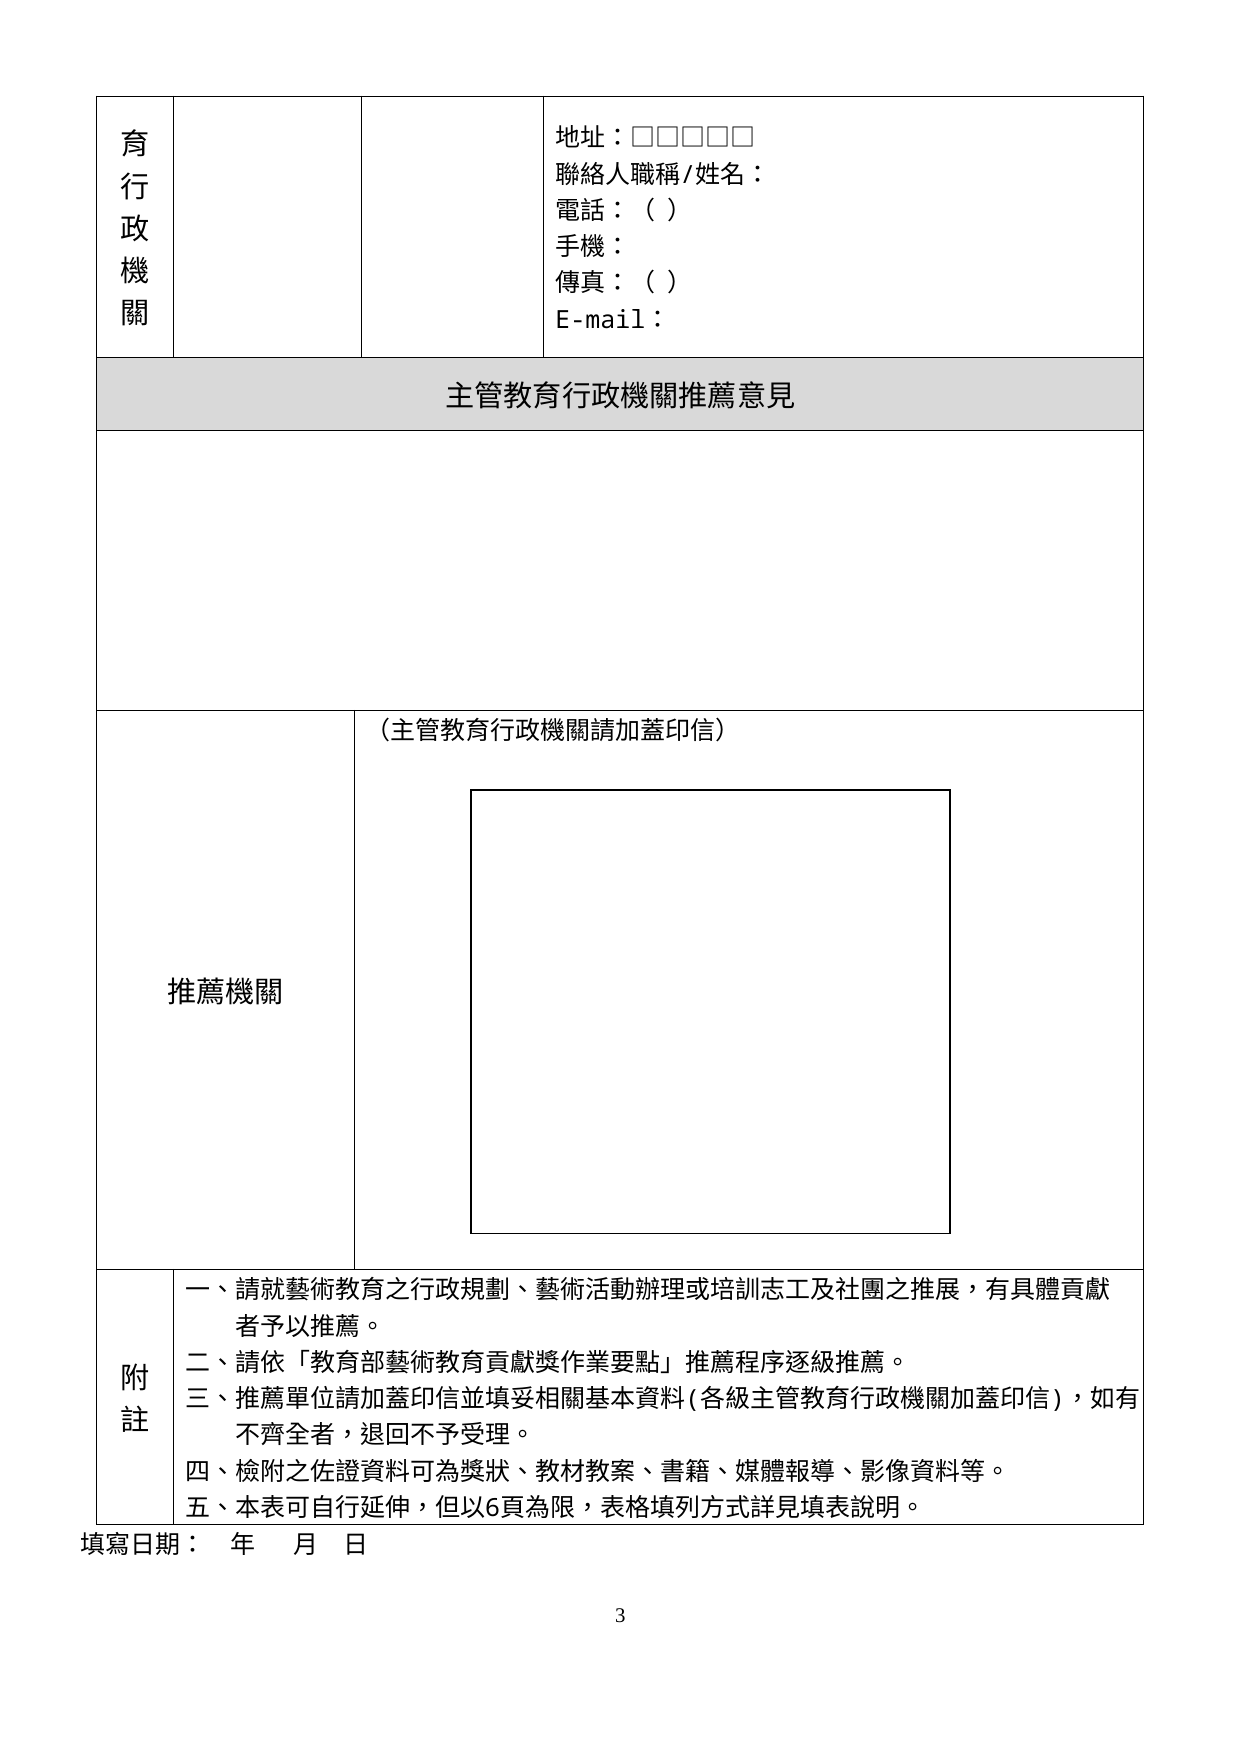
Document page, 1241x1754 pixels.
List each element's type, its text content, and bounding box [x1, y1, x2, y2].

table_cell （主管教育行政機關請加蓋印信） [355, 711, 1143, 1269]
table_cell 附註 [97, 1270, 173, 1524]
table_cell [97, 431, 1143, 710]
table_cell 推薦機關 [97, 711, 354, 1269]
text 填寫日期： 年 月 日 [81, 1525, 1072, 1561]
table_cell 主管教育行政機關推薦意見 [97, 358, 1143, 430]
table_cell [362, 97, 543, 357]
table_cell 育行政機關 [97, 97, 173, 357]
table_cell [174, 97, 361, 357]
table_cell 一、請就藝術教育之行政規劃、藝術活動辦理或培訓志工及社團之推展，有具體貢獻者予以推薦。 二、請依「教育部藝術教育貢獻獎作業要點」推薦程序逐級推薦。 三、推薦單位請加蓋印信並填妥相關基本資料(各級主管教育行政機關加蓋印信)，如有不齊全者，退回不予受理。 四、檢附之佐證資料可為獎狀、教材教案、書籍、媒體報導、影像資料等。 五、本表可自行延伸，但以6頁為限，表格填列方式詳見填表說明。 [174, 1270, 1143, 1524]
table_cell 地址：□□□□□ 聯絡人職稱/姓名： 電話：（ ） 手機： 傳真：（ ） E-mail： [544, 97, 1143, 357]
